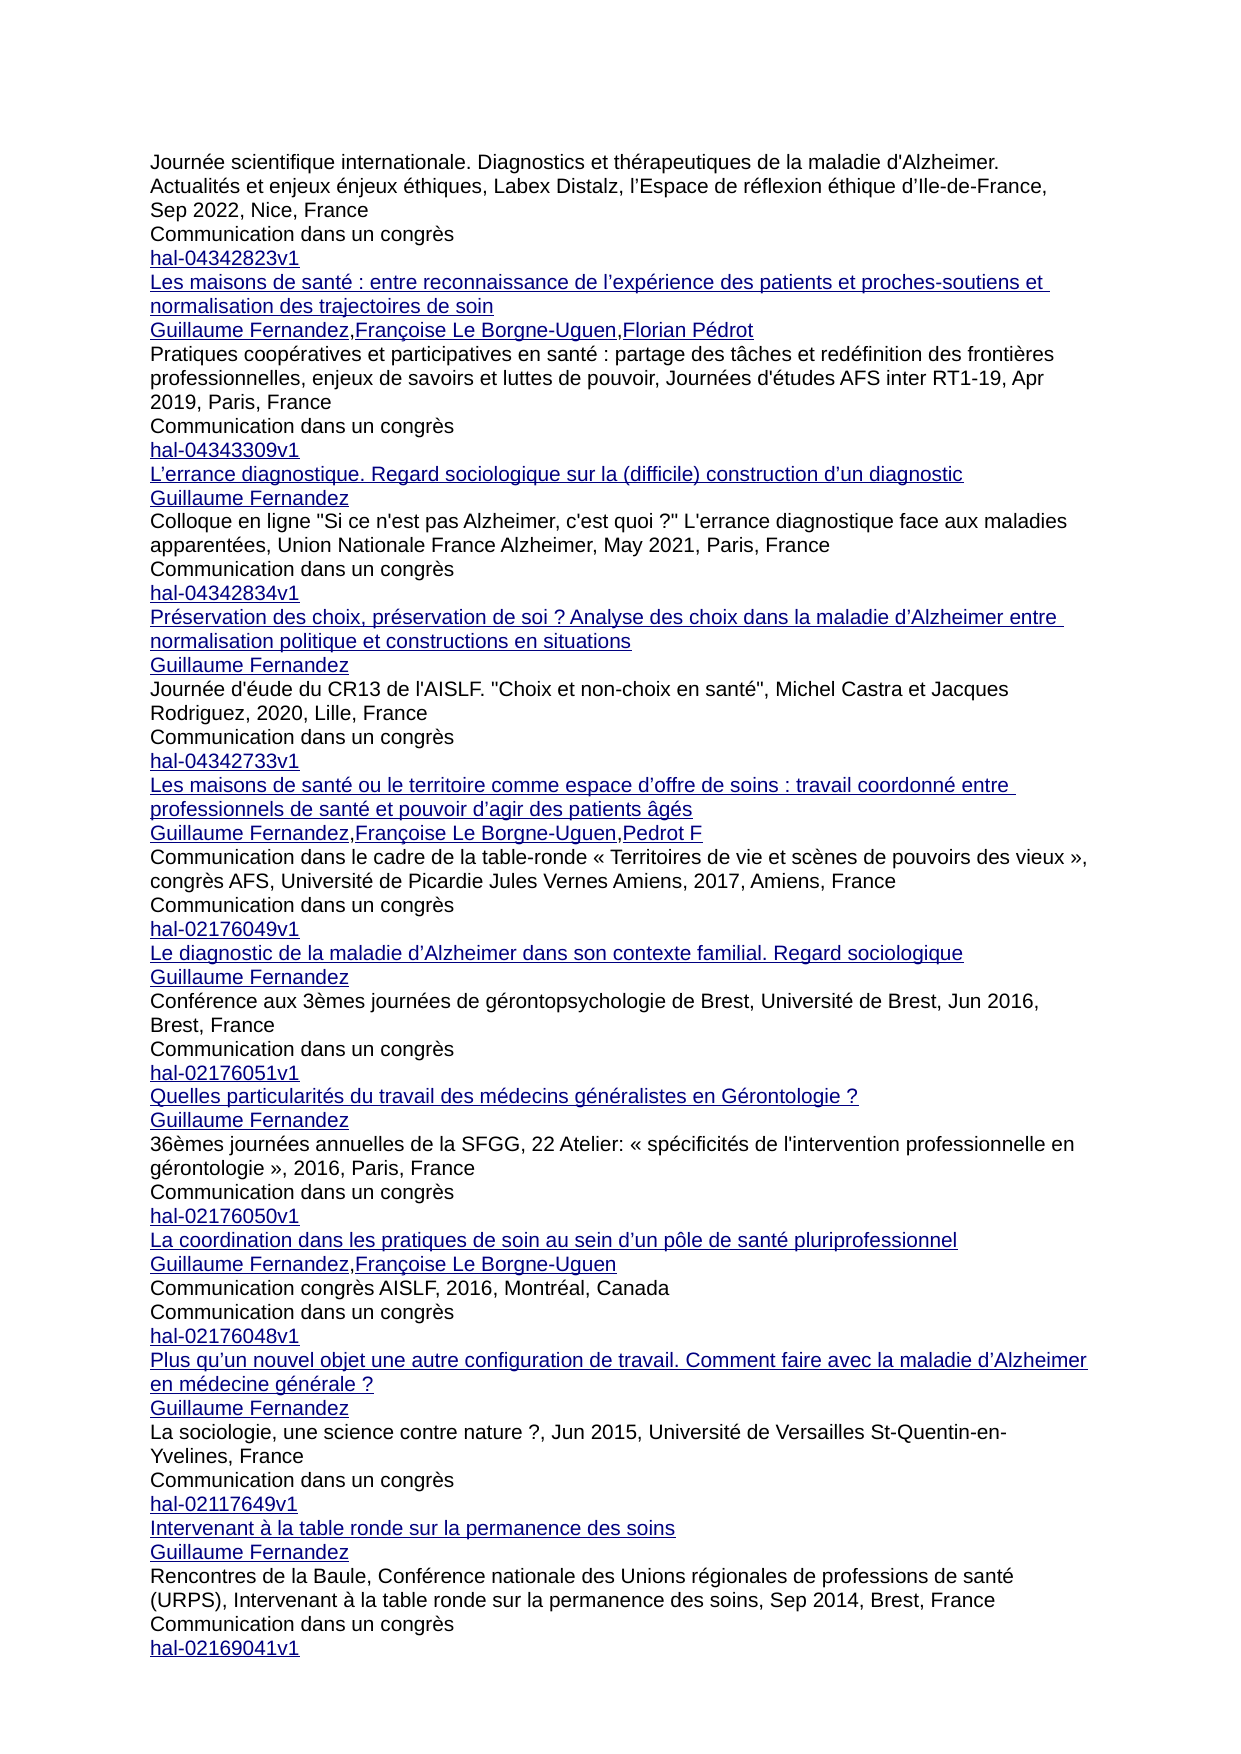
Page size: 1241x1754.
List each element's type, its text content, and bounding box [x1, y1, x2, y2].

table_cell Quelles particularités du travail des médecins généralistes en Gérontologie ? Guillaume Fernandez 36èmes journées annuelles de la SFGG, 22 Atelier: « spécificités de l'intervention professionnelle en gérontologie », 2016, Paris, France Communication dans un congrès hal-02176050v1 [150, 1084, 1090, 1228]
table_cell Journée scientifique internationale. Diagnostics et thérapeutiques de la maladie d'Alzheimer. Actualités et enjeux énjeux éthiques, Labex Distalz, l’Espace de réflexion éthique d’Ile-de-France, Sep 2022, Nice, France Communication dans un congrès hal-04342823v1 [150, 150, 1090, 270]
table_cell Le diagnostic de la maladie d’Alzheimer dans son contexte familial. Regard sociologique Guillaume Fernandez Conférence aux 3èmes journées de gérontopsychologie de Brest, Université de Brest, Jun 2016, Brest, France Communication dans un congrès hal-02176051v1 [150, 941, 1090, 1084]
table_cell Intervenant à la table ronde sur la permanence des soins Guillaume Fernandez Rencontres de la Baule, Conférence nationale des Unions régionales de professions de santé (URPS), Intervenant à la table ronde sur la permanence des soins, Sep 2014, Brest, France Communication dans un congrès hal-02169041v1 [150, 1516, 1090, 1659]
table_cell Préservation des choix, préservation de soi ? Analyse des choix dans la maladie d’Alzheimer entre normalisation politique et constructions en situations Guillaume Fernandez Journée d'éude du CR13 de l'AISLF. "Choix et non-choix en santé", Michel Castra et Jacques Rodriguez, 2020, Lille, France Communication dans un congrès hal-04342733v1 [150, 605, 1090, 773]
table_cell Les maisons de santé : entre reconnaissance de l’expérience des patients et proches-soutiens et normalisation des trajectoires de soin Guillaume Fernandez,Françoise Le Borgne-Uguen,Florian Pédrot Pratiques coopératives et participatives en santé : partage des tâches et redéfinition des frontières professionnelles, enjeux de savoirs et luttes de pouvoir, Journées d'études AFS inter RT1-19, Apr 2019, Paris, France Communication dans un congrès hal-04343309v1 [150, 270, 1090, 461]
table_cell Les maisons de santé ou le territoire comme espace d’offre de soins : travail coordonné entre professionnels de santé et pouvoir d’agir des patients âgés Guillaume Fernandez,Françoise Le Borgne-Uguen,Pedrot F Communication dans le cadre de la table-ronde « Territoires de vie et scènes de pouvoirs des vieux », congrès AFS, Université de Picardie Jules Vernes Amiens, 2017, Amiens, France Communication dans un congrès hal-02176049v1 [150, 773, 1090, 941]
table_cell La coordination dans les pratiques de soin au sein d’un pôle de santé pluriprofessionnel Guillaume Fernandez,Françoise Le Borgne-Uguen Communication congrès AISLF, 2016, Montréal, Canada Communication dans un congrès hal-02176048v1 [150, 1228, 1090, 1348]
table_cell L’errance diagnostique. Regard sociologique sur la (difficile) construction d’un diagnostic Guillaume Fernandez Colloque en ligne "Si ce n'est pas Alzheimer, c'est quoi ?" L'errance diagnostique face aux maladies apparentées, Union Nationale France Alzheimer, May 2021, Paris, France Communication dans un congrès hal-04342834v1 [150, 461, 1090, 605]
table_cell Plus qu’un nouvel objet une autre configuration de travail. Comment faire avec la maladie d’Alzheimer en médecine générale ? Guillaume Fernandez La sociologie, une science contre nature ?, Jun 2015, Université de Versailles St-Quentin-en-Yvelines, France Communication dans un congrès hal-02117649v1 [150, 1348, 1090, 1516]
